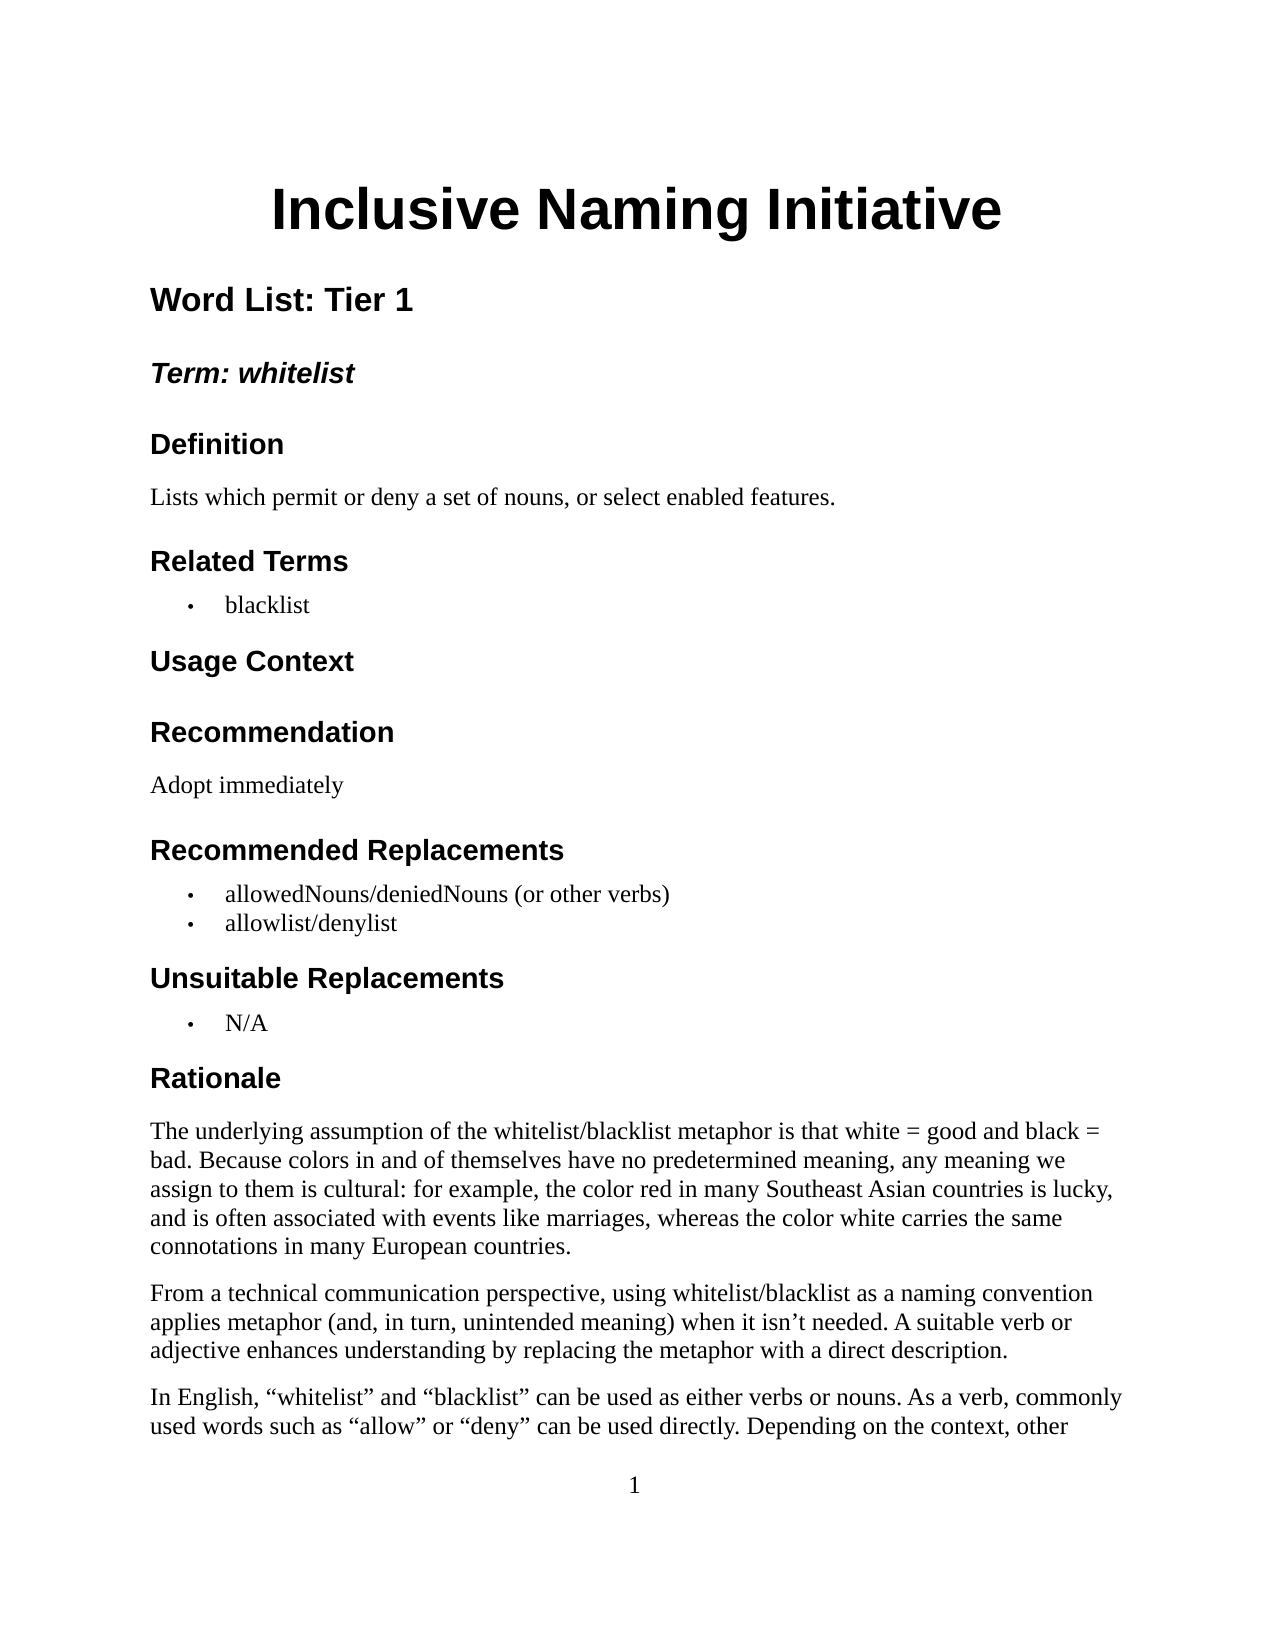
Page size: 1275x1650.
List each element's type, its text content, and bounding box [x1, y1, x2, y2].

list blacklist [187, 591, 1125, 619]
subtitle Word List: Tier 1 [150, 279, 1125, 318]
list allowlist/denylist [187, 908, 1125, 937]
subtitle Term: whitelist [150, 356, 1125, 389]
list N/A [187, 1008, 1125, 1036]
subtitle Recommendation [150, 715, 1125, 749]
subtitle Recommended Replacements [150, 833, 1125, 867]
subtitle Definition [150, 427, 1125, 460]
text The underlying assumption of the whitelist/blacklist metaphor is that white = good and black = bad. Because colors in and of themselves have no predetermined meaning, any meaning we assign to them is cultural: for example, the color red in many Southeast Asian countries is lucky, and is often associated with events like marriages, whereas the color white carries the same connotations in many European countries. [150, 1116, 1125, 1260]
subtitle Related Terms [150, 544, 1125, 578]
text Adopt immediately [150, 770, 1125, 799]
list allowedNouns/deniedNouns (or other verbs) [187, 879, 1125, 908]
subtitle Usage Context [150, 644, 1125, 678]
text In English, “whitelist” and “blacklist” can be used as either verbs or nouns. As a verb, commonly used words such as “allow” or “deny” can be used directly. Depending on the context, other [150, 1382, 1125, 1440]
text Lists which permit or deny a set of nouns, or select enabled features. [150, 482, 1125, 511]
subtitle Rationale [150, 1061, 1125, 1095]
text From a technical communication perspective, using whitelist/blacklist as a naming convention applies metaphor (and, in turn, unintended meaning) when it isn’t needed. A suitable verb or adjective enhances understanding by replacing the metaphor with a direct description. [150, 1278, 1125, 1364]
subtitle Unsuitable Replacements [150, 962, 1125, 995]
title Inclusive Naming Initiative [150, 175, 1125, 242]
